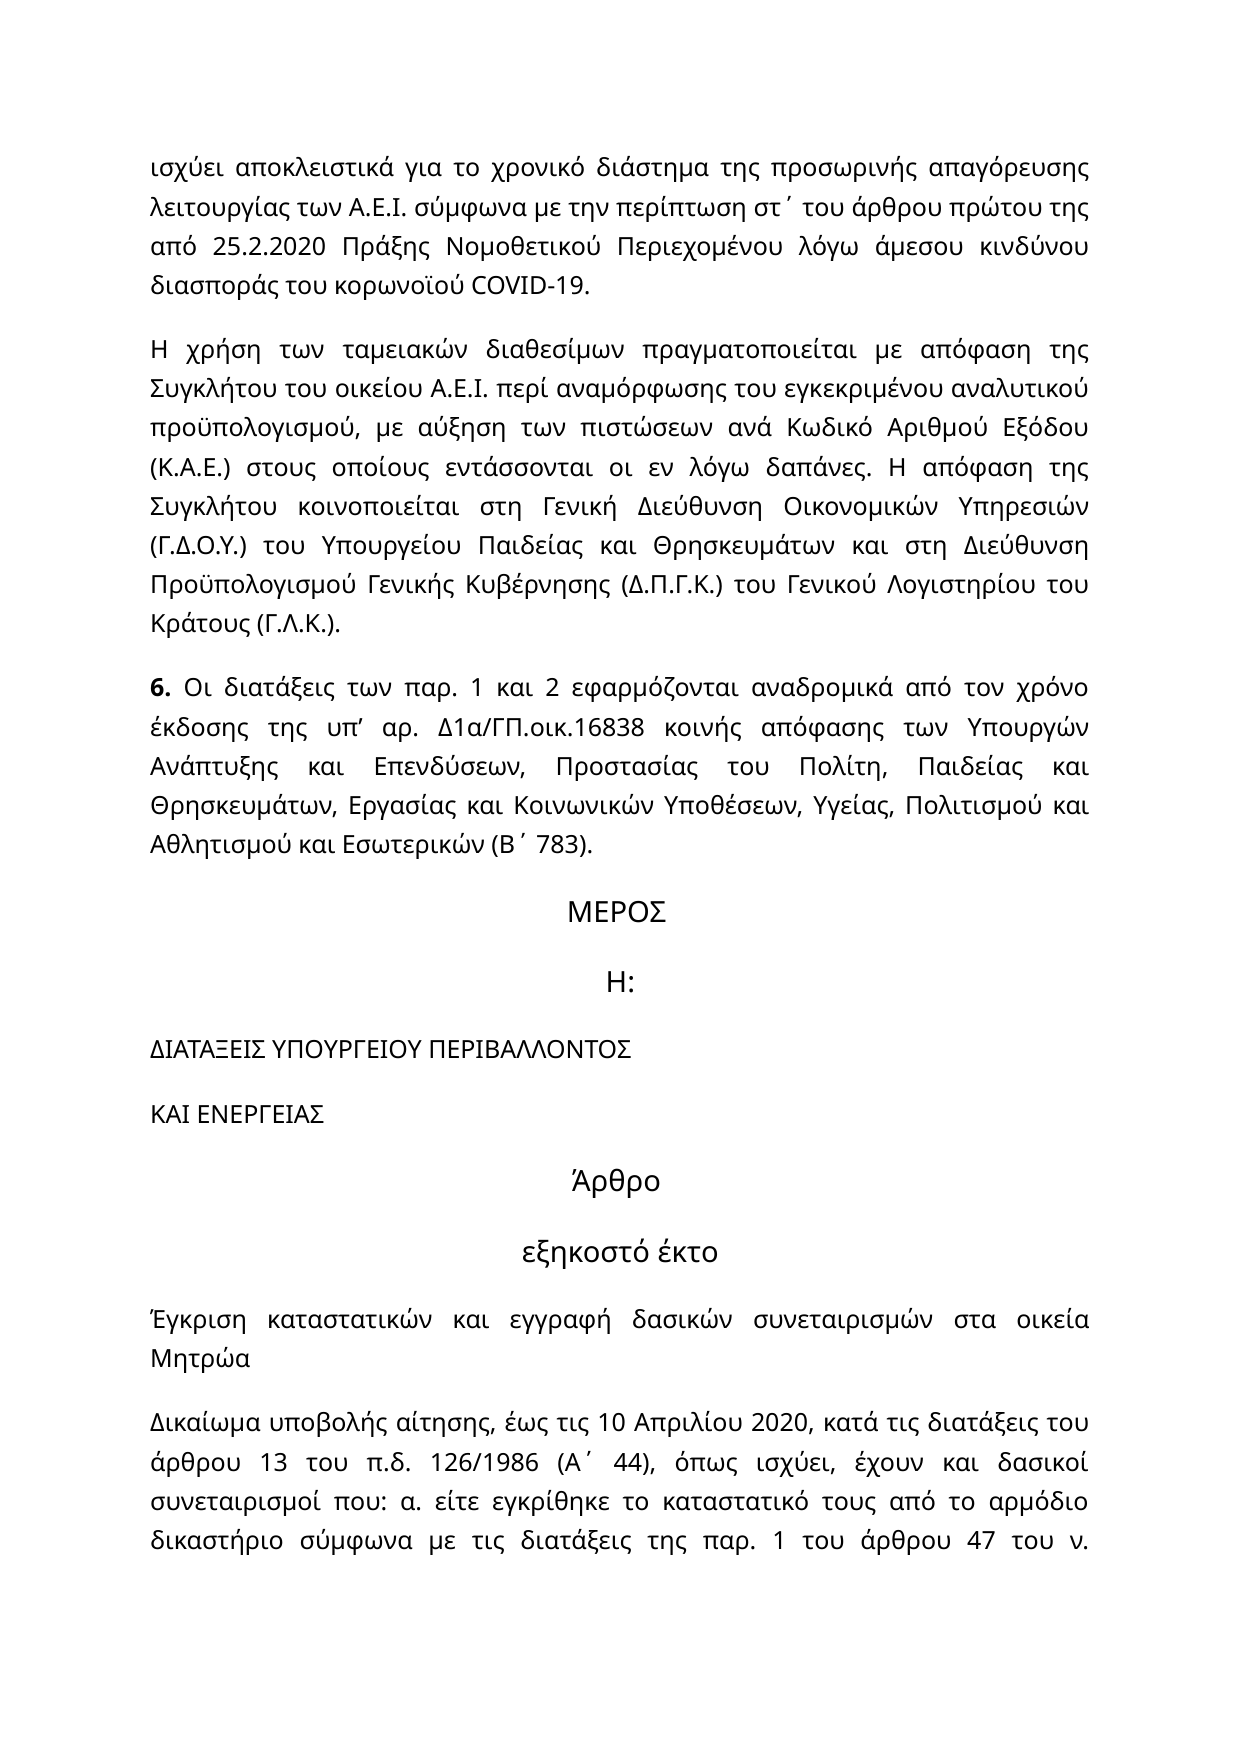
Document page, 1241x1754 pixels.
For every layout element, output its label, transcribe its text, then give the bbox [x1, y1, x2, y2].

text ΔΙΑΤΑΞΕΙΣ ΥΠΟΥΡΓΕΙΟΥ ΠΕΡΙΒΑΛΛΟΝΤΟΣ [150, 1032, 1090, 1066]
text 6. Οι διατάξεις των παρ. 1 και 2 εφαρμόζονται αναδρομικά από τον χρόνο έκδοσης της υπ’ αρ. Δ1α/ΓΠ.οικ.16838 κοινής απόφασης των Υπουργών Ανάπτυξης και Επενδύσεων, Προστασίας του Πολίτη, Παιδείας και Θρησκευμάτων, Εργασίας και Κοινωνικών Υποθέσεων, Υγείας, Πολιτισμού και Αθλητισμού και Εσωτερικών (Β΄ 783). [150, 670, 1090, 861]
subtitle εξηκοστό έκτο [150, 1231, 1090, 1271]
text Δικαίωμα υποβολής αίτησης, έως τις 10 Απριλίου 2020, κατά τις διατάξεις του άρθρου 13 του π.δ. 126/1986 (Α΄ 44), όπως ισχύει, έχουν και δασικοί συνεταιρισμοί που: α. είτε εγκρίθηκε το καταστατικό τους από το αρμόδιο δικαστήριο σύμφωνα με τις διατάξεις της παρ. 1 του άρθρου 47 του ν. [150, 1405, 1090, 1557]
subtitle ΜΕΡΟΣ [150, 891, 1090, 931]
text ισχύει αποκλειστικά για το χρονικό διάστημα της προσωρινής απαγόρευσης λειτουργίας των Α.Ε.Ι. σύμφωνα με την περίπτωση στ΄ του άρθρου πρώτου της από 25.2.2020 Πράξης Νομοθετικού Περιεχομένου λόγω άμεσου κινδύνου διασποράς του κορωνοϊού COVID-19. [150, 150, 1090, 302]
subtitle Η: [150, 961, 1090, 1001]
subtitle Άρθρο [150, 1160, 1090, 1200]
text ΚΑΙ ΕΝΕΡΓΕΙΑΣ [150, 1096, 1090, 1130]
text Έγκριση καταστατικών και εγγραφή δασικών συνεταιρισμών στα οικεία Μητρώα [150, 1302, 1090, 1375]
text Η χρήση των ταμειακών διαθεσίμων πραγματοποιείται με απόφαση της Συγκλήτου του οικείου Α.Ε.Ι. περί αναμόρφωσης του εγκεκριμένου αναλυτικού προϋπολογισμού, με αύξηση των πιστώσεων ανά Κωδικό Αριθμού Εξόδου (Κ.Α.Ε.) στους οποίους εντάσσονται οι εν λόγω δαπάνες. Η απόφαση της Συγκλήτου κοινοποιείται στη Γενική Διεύθυνση Οικονομικών Υπηρεσιών (Γ.Δ.Ο.Υ.) του Υπουργείου Παιδείας και Θρησκευμάτων και στη Διεύθυνση Προϋπολογισμού Γενικής Κυβέρνησης (Δ.Π.Γ.Κ.) του Γενικού Λογιστηρίου του Κράτους (Γ.Λ.Κ.). [150, 332, 1090, 640]
